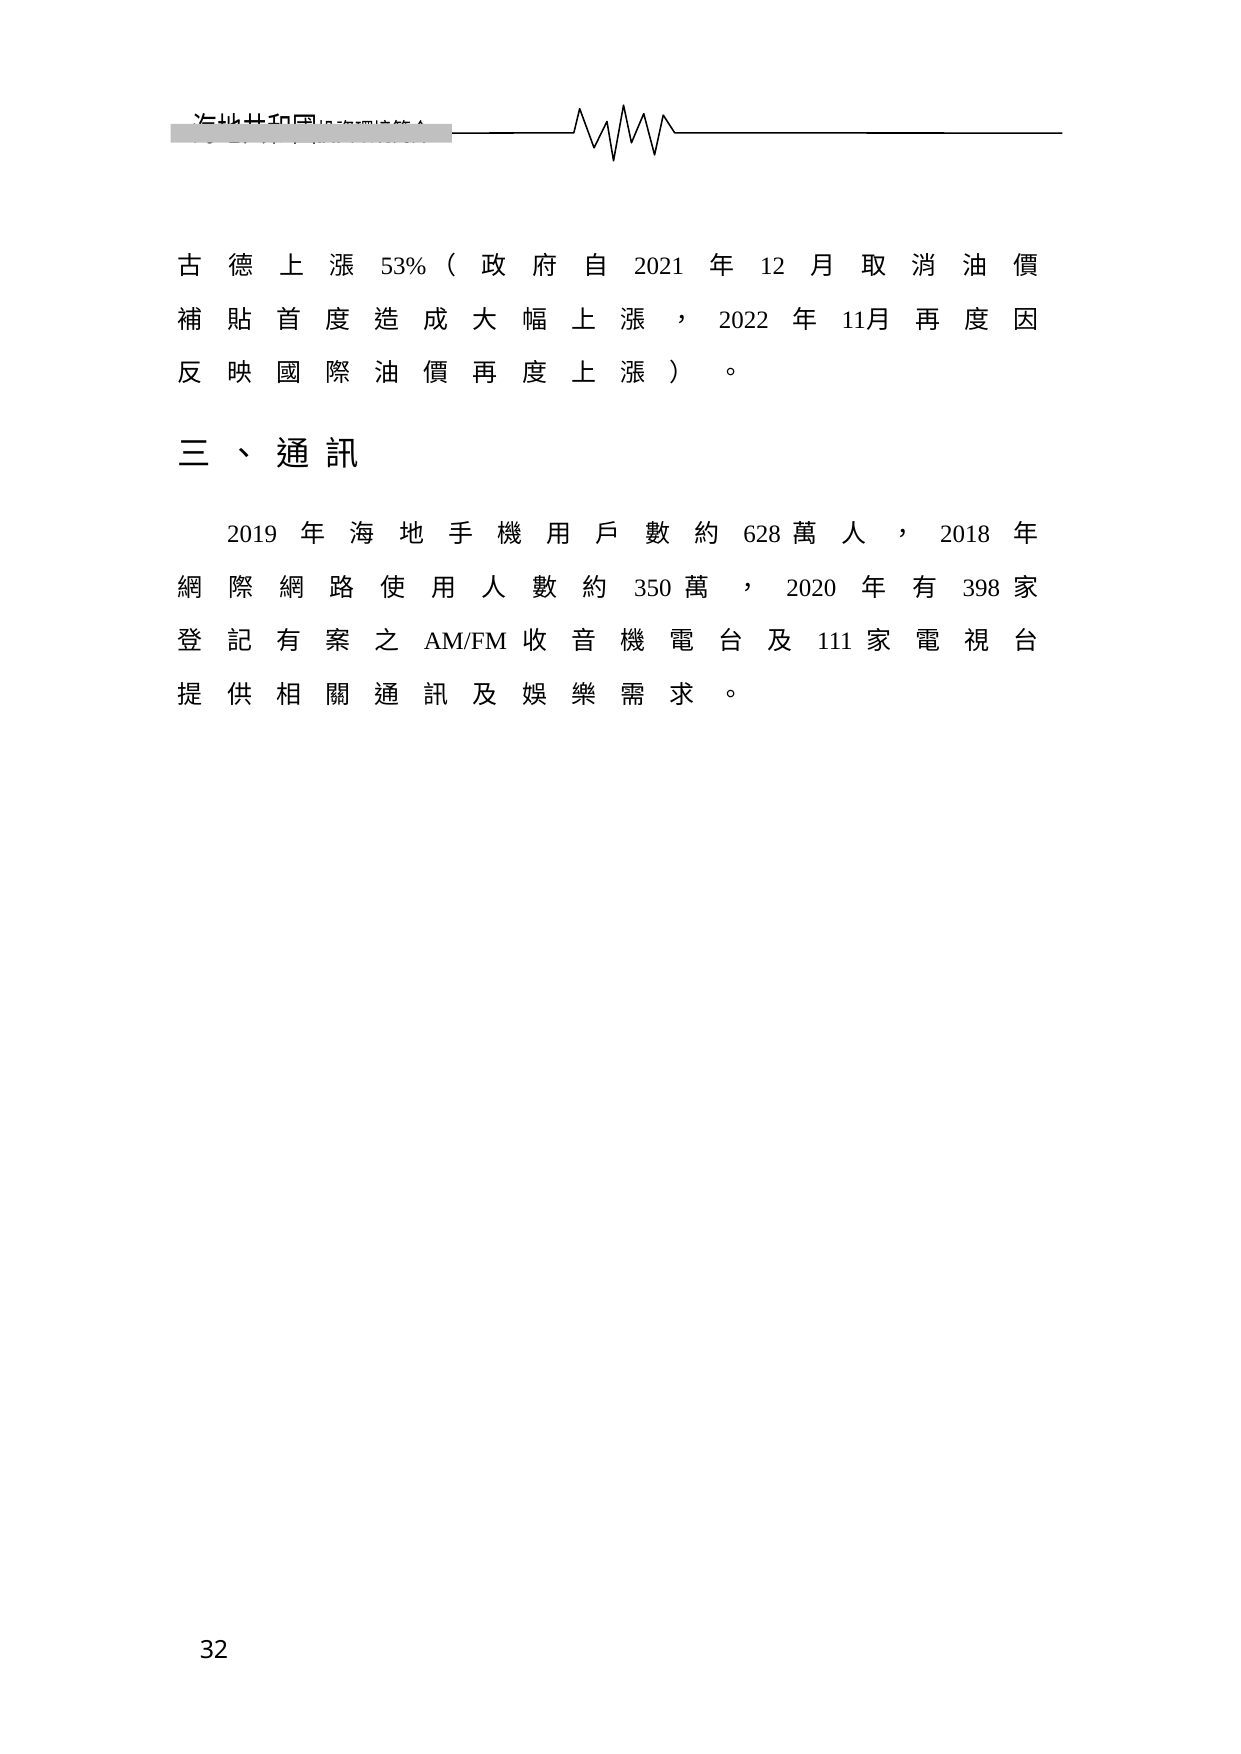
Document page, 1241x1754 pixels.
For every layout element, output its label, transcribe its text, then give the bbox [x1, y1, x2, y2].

text 海地基礎建設仍屬落後，水電供應不足，工業用電日間每度2.2古德，夜間（晚上9時至早上6時）半價，惟時有斷電，須自備發電機，自來水不敷所需，須另向給水公司購買，每卡車（3,000加侖）售價為13,000古德至18,000古德，視運輸路程而定。目前95汽油1加侖570古德上漲44%、柴油1加侖670古德上漲53%（政府自2021年12月取消油價補貼首度造成大幅上漲，2022年11月再度因反映國際油價再度上漲）。 [178, 237, 1063, 398]
text 三、通訊 [178, 424, 1063, 478]
text 2019年海地手機用戶數約628萬人，2018年網際網路使用人數約350萬，2020年有398家登記有案之AM/FM收音機電台及111家電視台提供相關通訊及娛樂需求。 [178, 505, 1063, 719]
